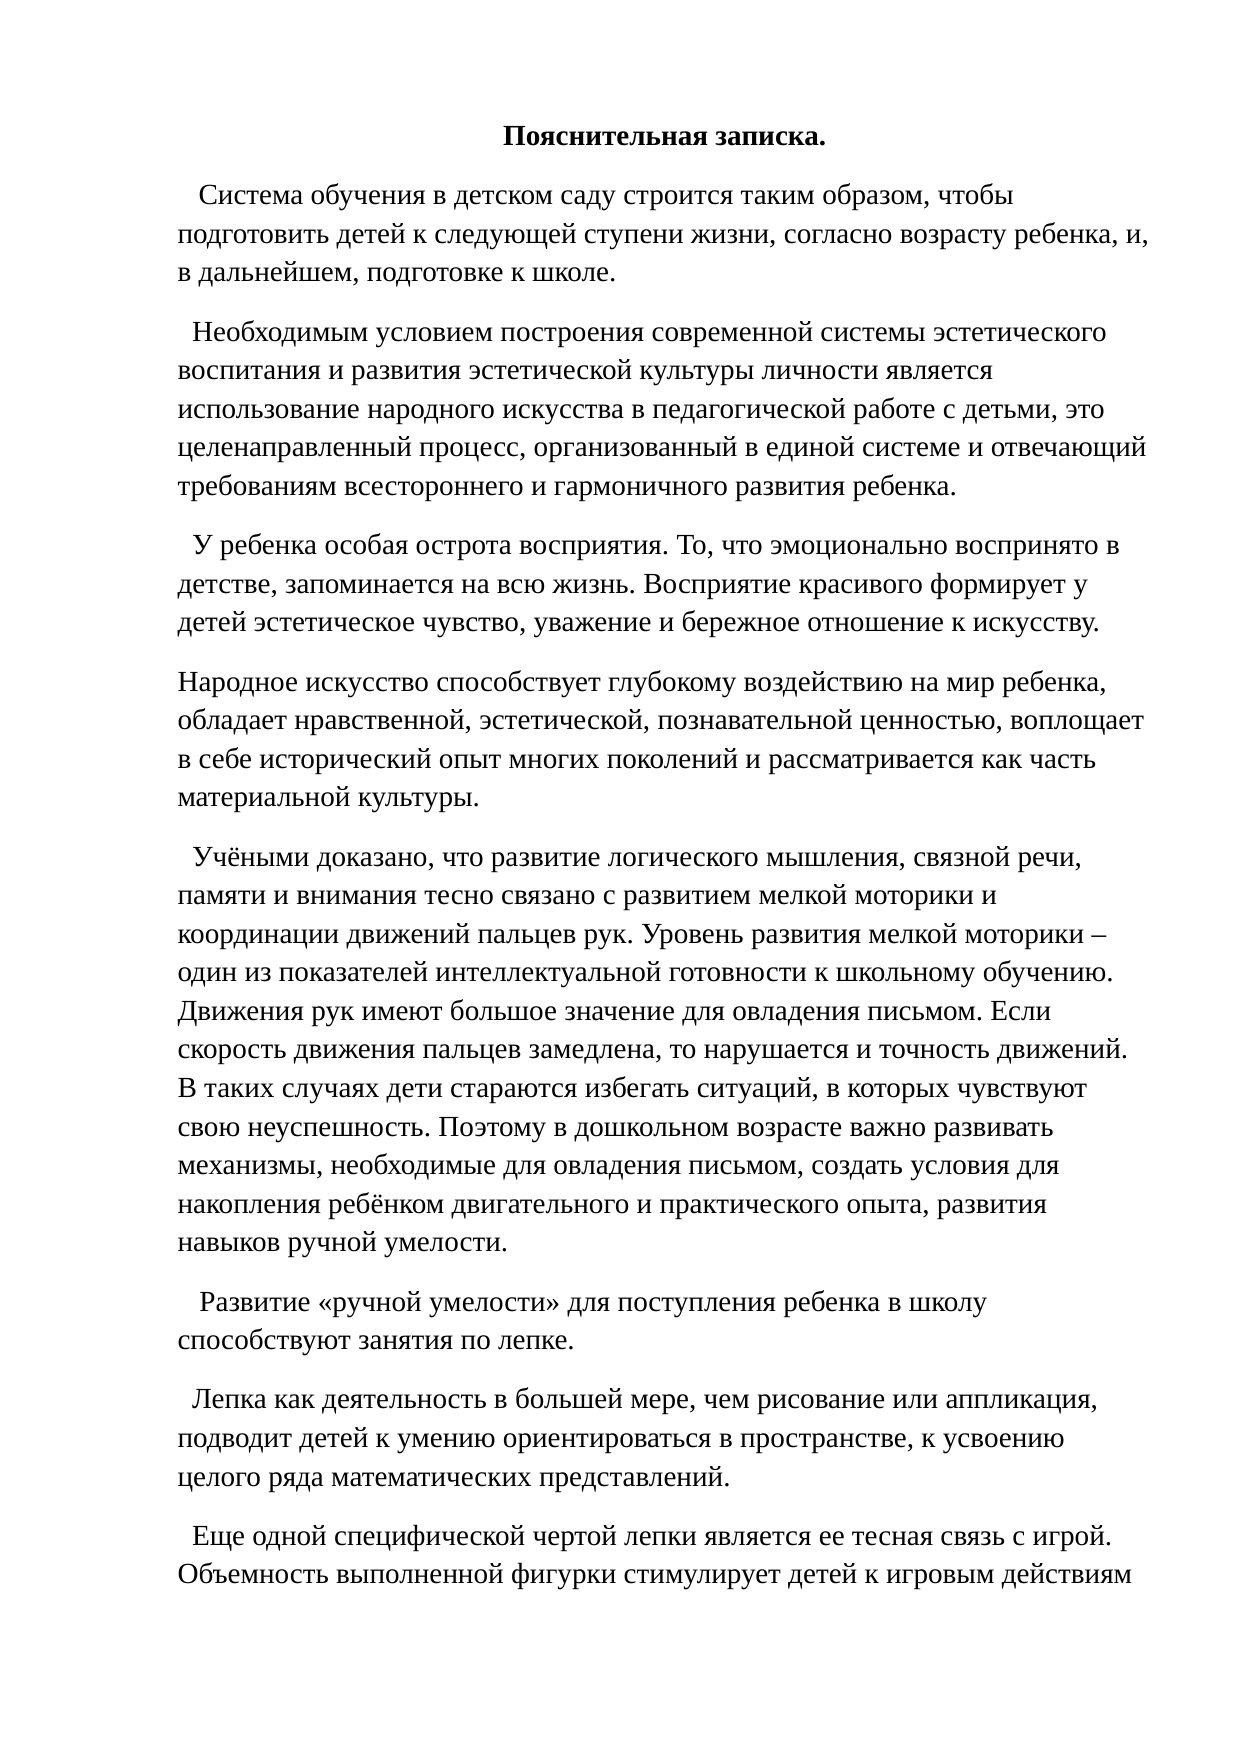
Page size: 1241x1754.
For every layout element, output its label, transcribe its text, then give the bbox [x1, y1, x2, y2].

text У ребенка особая острота восприятия. То, что эмоционально воспринято в детстве, запоминается на всю жизнь. Восприятие красивого формирует у детей эстетическое чувство, уважение и бережное отношение к искусству. [177, 527, 1152, 638]
text Необходимым условием построения современной системы эстетического воспитания и развития эстетической культуры личности является использование народного искусства в педагогической работе с детьми, это целенаправленный процесс, организованный в единой системе и отвечающий требованиям всестороннего и гармоничного развития ребенка. [177, 314, 1152, 502]
text Система обучения в детском саду строится таким образом, чтобы подготовить детей к следующей ступени жизни, согласно возрасту ребенка, и, в дальнейшем, подготовке к школе. [177, 177, 1152, 288]
text Пояснительная записка. [177, 118, 1152, 152]
text Еще одной специфической чертой лепки является ее тесная связь с игрой. Объемность выполненной фигурки стимулирует детей к игровым действиям [177, 1518, 1152, 1590]
text Развитие «ручной умелости» для поступления ребенка в школу способствуют занятия по лепке. [177, 1284, 1152, 1356]
text Лепка как деятельность в большей мере, чем рисование или аппликация, подводит детей к умению ориентироваться в пространстве, к усвоению целого ряда математических представлений. [177, 1382, 1152, 1492]
text Учёными доказано, что развитие логического мышления, связной речи, памяти и внимания тесно связано с развитием мелкой моторики и координации движений пальцев рук. Уровень развития мелкой моторики – один из показателей интеллектуальной готовности к школьному обучению. Движения рук имеют большое значение для овладения письмом. Если скорость движения пальцев замедлена, то нарушается и точность движений. В таких случаях дети стараются избегать ситуаций, в которых чувствуют свою неуспешность. Поэтому в дошкольном возрасте важно развивать механизмы, необходимые для овладения письмом, создать условия для накопления ребёнком двигательного и практического опыта, развития навыков ручной умелости. [177, 839, 1152, 1258]
text Народное искусство способствует глубокому воздействию на мир ребенка, обладает нравственной, эстетической, познавательной ценностью, воплощает в себе исторический опыт многих поколений и рассматривается как часть материальной культуры. [177, 664, 1152, 813]
